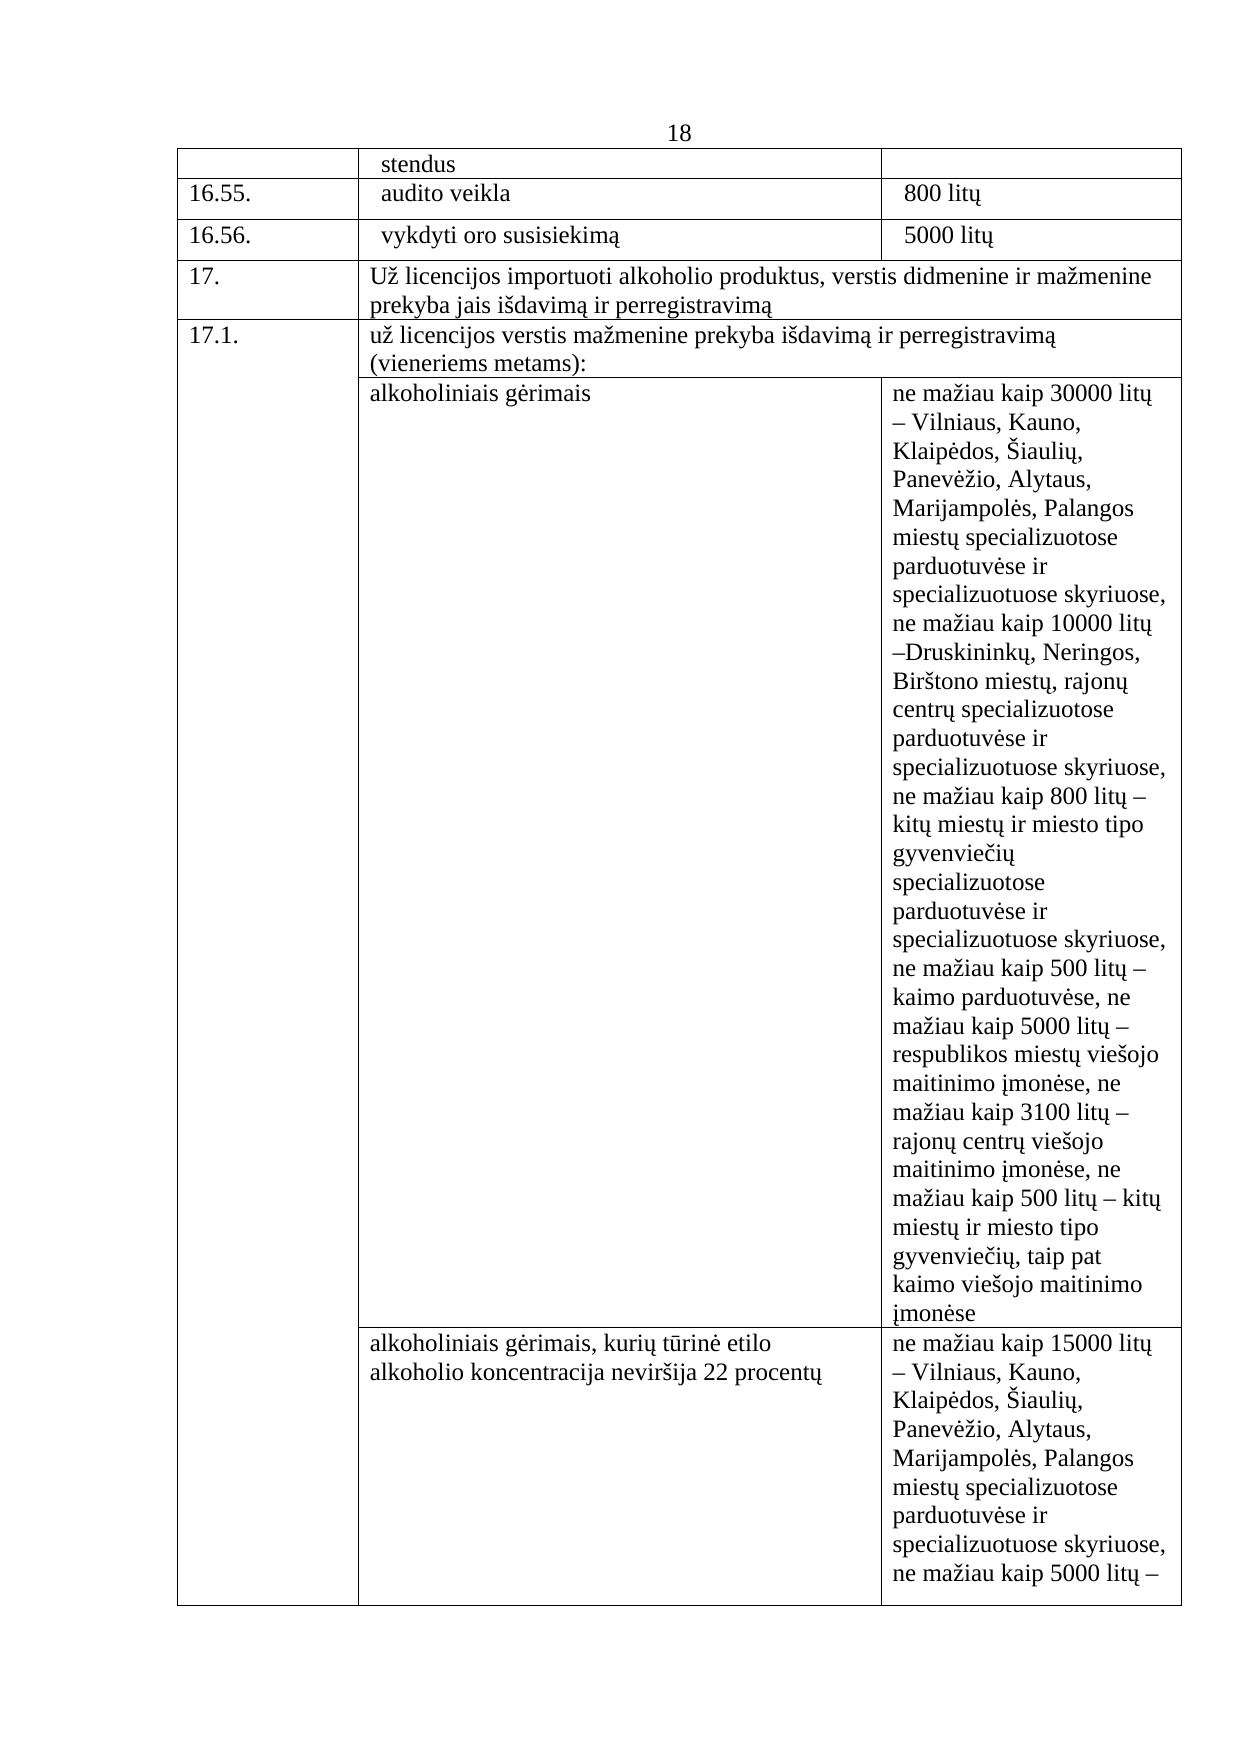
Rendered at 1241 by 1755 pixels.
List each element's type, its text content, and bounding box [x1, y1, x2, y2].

table_cell alkoholiniais gėrimais, kurių tūrinė etilo alkoholio koncentracija neviršija 22 procentų [359, 1328, 881, 1605]
table_cell stendus [359, 149, 881, 177]
table_cell audito veikla [359, 179, 881, 219]
table_cell 5000 litų [882, 220, 1181, 260]
table_cell vykdyti oro susisiekimą [359, 220, 881, 260]
table_cell [178, 149, 358, 177]
table_cell 17.1. [178, 320, 358, 1605]
table_cell alkoholiniais gėrimais [359, 378, 881, 1327]
table_cell 17. [178, 261, 358, 319]
table_cell 16.55. [178, 179, 358, 219]
table_cell 800 litų [882, 179, 1181, 219]
table_cell [882, 149, 1181, 177]
table_cell 16.56. [178, 220, 358, 260]
table_cell Už licencijos importuoti alkoholio produktus, verstis didmenine ir mažmenine prekyba jais išdavimą ir perregistravimą [359, 261, 1181, 319]
table_cell ne mažiau kaip 30000 litų – Vilniaus, Kauno, Klaipėdos, Šiaulių, Panevėžio, Alytaus, Marijampolės, Palangos miestų specializuotose parduotuvėse ir specializuotuose skyriuose, ne mažiau kaip 10000 litų –Druskininkų, Neringos, Birštono miestų, rajonų centrų specializuotose parduotuvėse ir specializuotuose skyriuose, ne mažiau kaip 800 litų – kitų miestų ir miesto tipo gyvenviečių specializuotose parduotuvėse ir specializuotuose skyriuose, ne mažiau kaip 500 litų – kaimo parduotuvėse, ne mažiau kaip 5000 litų – respublikos miestų viešojo maitinimo įmonėse, ne mažiau kaip 3100 litų – rajonų centrų viešojo maitinimo įmonėse, ne mažiau kaip 500 litų – kitų miestų ir miesto tipo gyvenviečių, taip pat kaimo viešojo maitinimo įmonėse [882, 378, 1181, 1327]
table_cell už licencijos verstis mažmenine prekyba išdavimą ir perregistravimą (vieneriems metams): [359, 320, 1181, 377]
table_cell ne mažiau kaip 15000 litų – Vilniaus, Kauno, Klaipėdos, Šiaulių, Panevėžio, Alytaus, Marijampolės, Palangos miestų specializuotose parduotuvėse ir specializuotuose skyriuose, ne mažiau kaip 5000 litų – [882, 1328, 1181, 1605]
